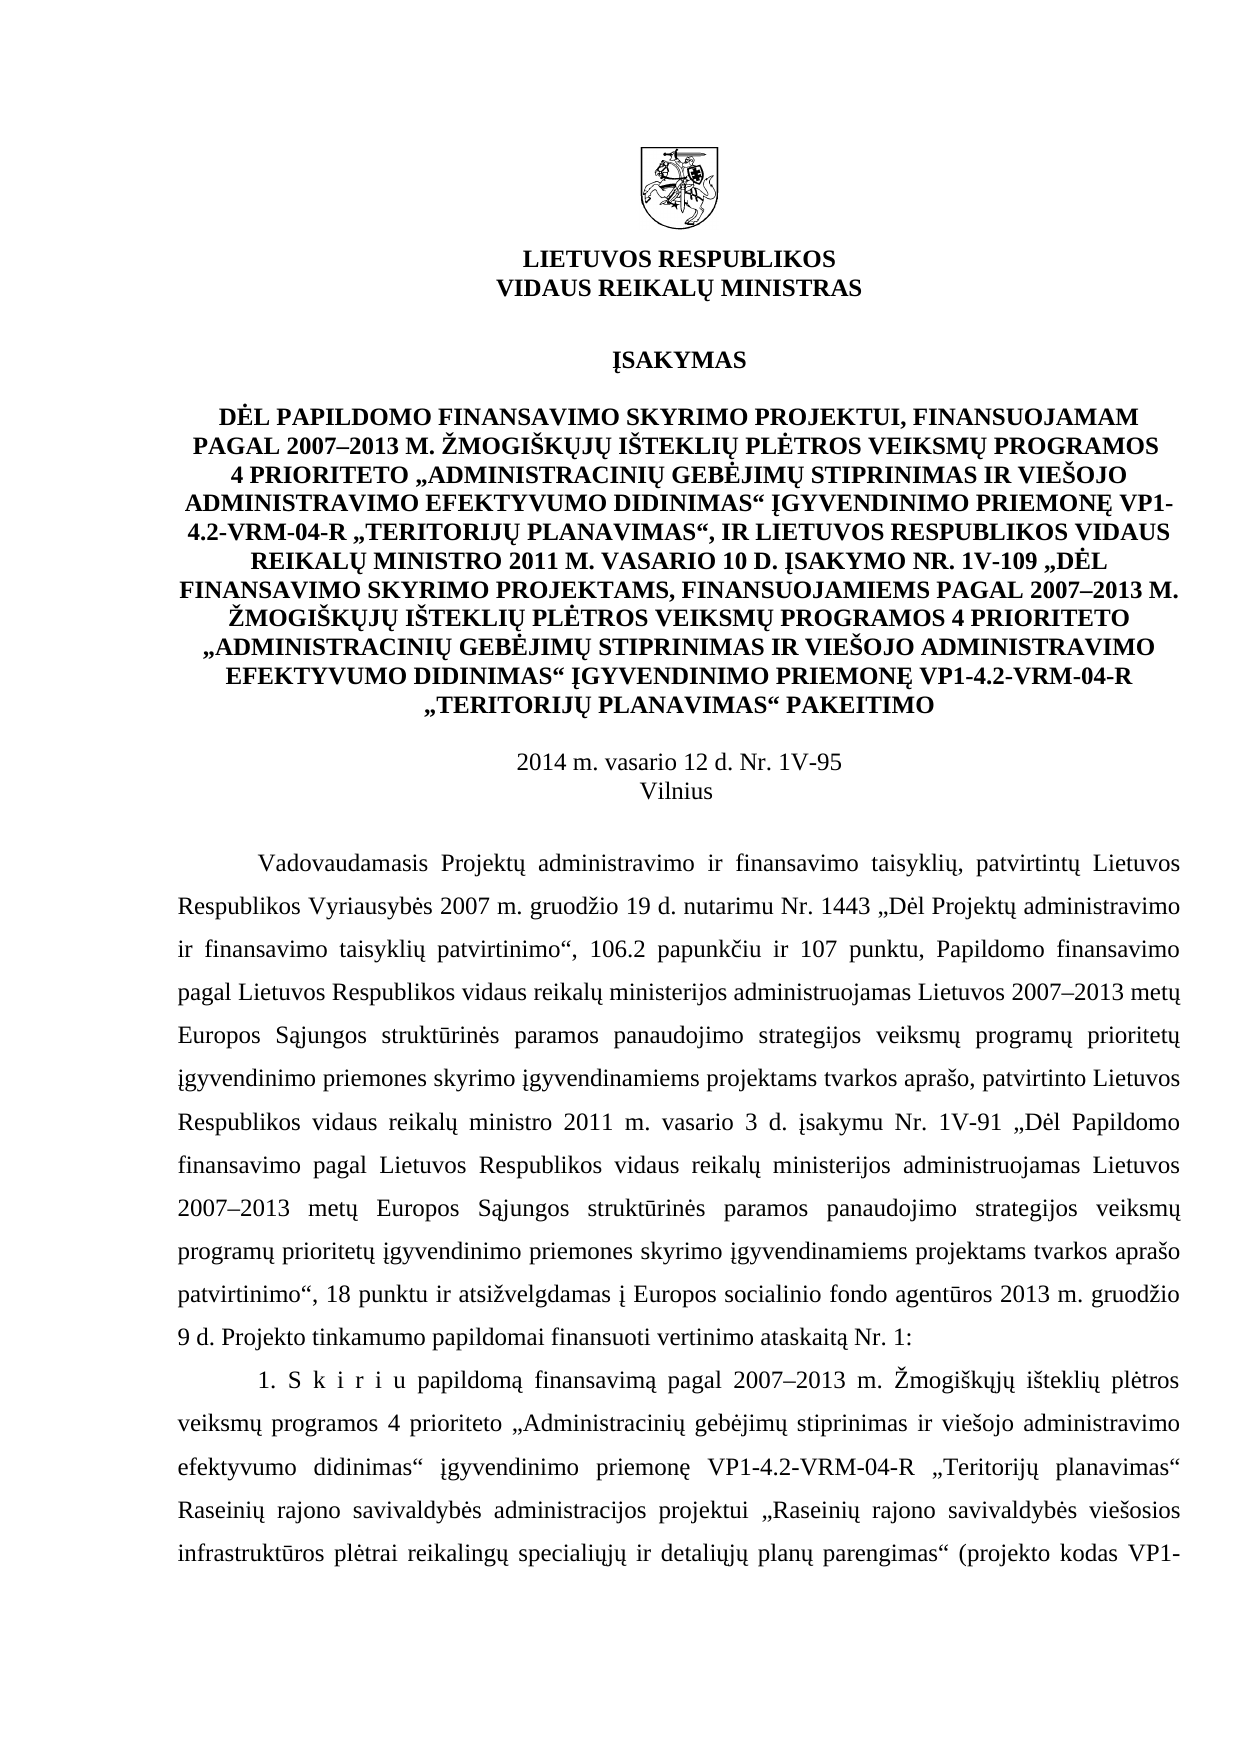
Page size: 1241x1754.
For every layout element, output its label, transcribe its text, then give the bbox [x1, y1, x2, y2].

text 1. S k i r i u papildomą finansavimą pagal 2007–2013 m. Žmogiškųjų išteklių plėtros veiksmų programos 4 prioriteto „Administracinių gebėjimų stiprinimas ir viešojo administravimo efektyvumo didinimas“ įgyvendinimo priemonę VP1-4.2-VRM-04-R „Teritorijų planavimas“ Raseinių rajono savivaldybės administracijos projektui „Raseinių rajono savivaldybės viešosios infrastruktūros plėtrai reikalingų specialiųjų ir detaliųjų planų parengimas“ (projekto kodas VP1- [177, 1365, 1181, 1567]
text ĮSAKYMAS [177, 345, 1181, 373]
text LIETUVOS RESPUBLIKOS [177, 244, 1181, 273]
text Vilnius [177, 776, 1181, 805]
text PAGAL 2007–2013 M. ŽMOGIŠKŲJŲ IŠTEKLIŲ PLĖTROS VEIKSMŲ PROGRAMOS [177, 431, 1181, 460]
text Vadovaudamasis Projektų administravimo ir finansavimo taisyklių, patvirtintų Lietuvos Respublikos Vyriausybės 2007 m. gruodžio 19 d. nutarimu Nr. 1443 „Dėl Projektų administravimo ir finansavimo taisyklių patvirtinimo“, 106.2 papunkčiu ir 107 punktu, Papildomo finansavimo pagal Lietuvos Respublikos vidaus reikalų ministerijos administruojamas Lietuvos 2007–2013 metų Europos Sąjungos struktūrinės paramos panaudojimo strategijos veiksmų programų prioritetų įgyvendinimo priemones skyrimo įgyvendinamiems projektams tvarkos aprašo, patvirtinto Lietuvos Respublikos vidaus reikalų ministro 2011 m. vasario 3 d. įsakymu Nr. 1V-91 „Dėl Papildomo finansavimo pagal Lietuvos Respublikos vidaus reikalų ministerijos administruojamas Lietuvos 2007–2013 metų Europos Sąjungos struktūrinės paramos panaudojimo strategijos veiksmų programų prioritetų įgyvendinimo priemones skyrimo įgyvendinamiems projektams tvarkos aprašo patvirtinimo“, 18 punktu ir atsižvelgdamas į Europos socialinio fondo agentūros 2013 m. gruodžio 9 d. Projekto tinkamumo papildomai finansuoti vertinimo ataskaitą Nr. 1: [177, 848, 1181, 1351]
text 2014 m. vasario 12 d. Nr. 1V-95 [177, 747, 1181, 776]
text DĖL PAPILDOMO FINANSAVIMO SKYRIMO PROJEKTUI, FINANSUOJAMAM [177, 402, 1181, 431]
text 4 PRIORITETO „ADMINISTRACINIŲ GEBĖJIMŲ STIPRINIMAS IR VIEŠOJO ADMINISTRAVIMO EFEKTYVUMO DIDINIMAS“ ĮGYVENDINIMO PRIEMONĘ VP1-4.2-VRM-04-R „TERITORIJŲ PLANAVIMAS“, IR LIETUVOS RESPUBLIKOS VIDAUS REIKALŲ MINISTRO 2011 M. VASARIO 10 D. ĮSAKYMO NR. 1V-109 „DĖL FINANSAVIMO SKYRIMO PROJEKTAMS, FINANSUOJAMIEMS PAGAL 2007–2013 M. ŽMOGIŠKŲJŲ IŠTEKLIŲ PLĖTROS VEIKSMŲ PROGRAMOS 4 PRIORITETO „ADMINISTRACINIŲ GEBĖJIMŲ STIPRINIMAS IR VIEŠOJO ADMINISTRAVIMO EFEKTYVUMO DIDINIMAS“ ĮGYVENDINIMO PRIEMONĘ VP1-4.2-VRM-04-R „TERITORIJŲ PLANAVIMAS“ PAKEITIMO [177, 460, 1181, 718]
text VIDAUS REIKALŲ MINISTRAS [177, 273, 1181, 302]
